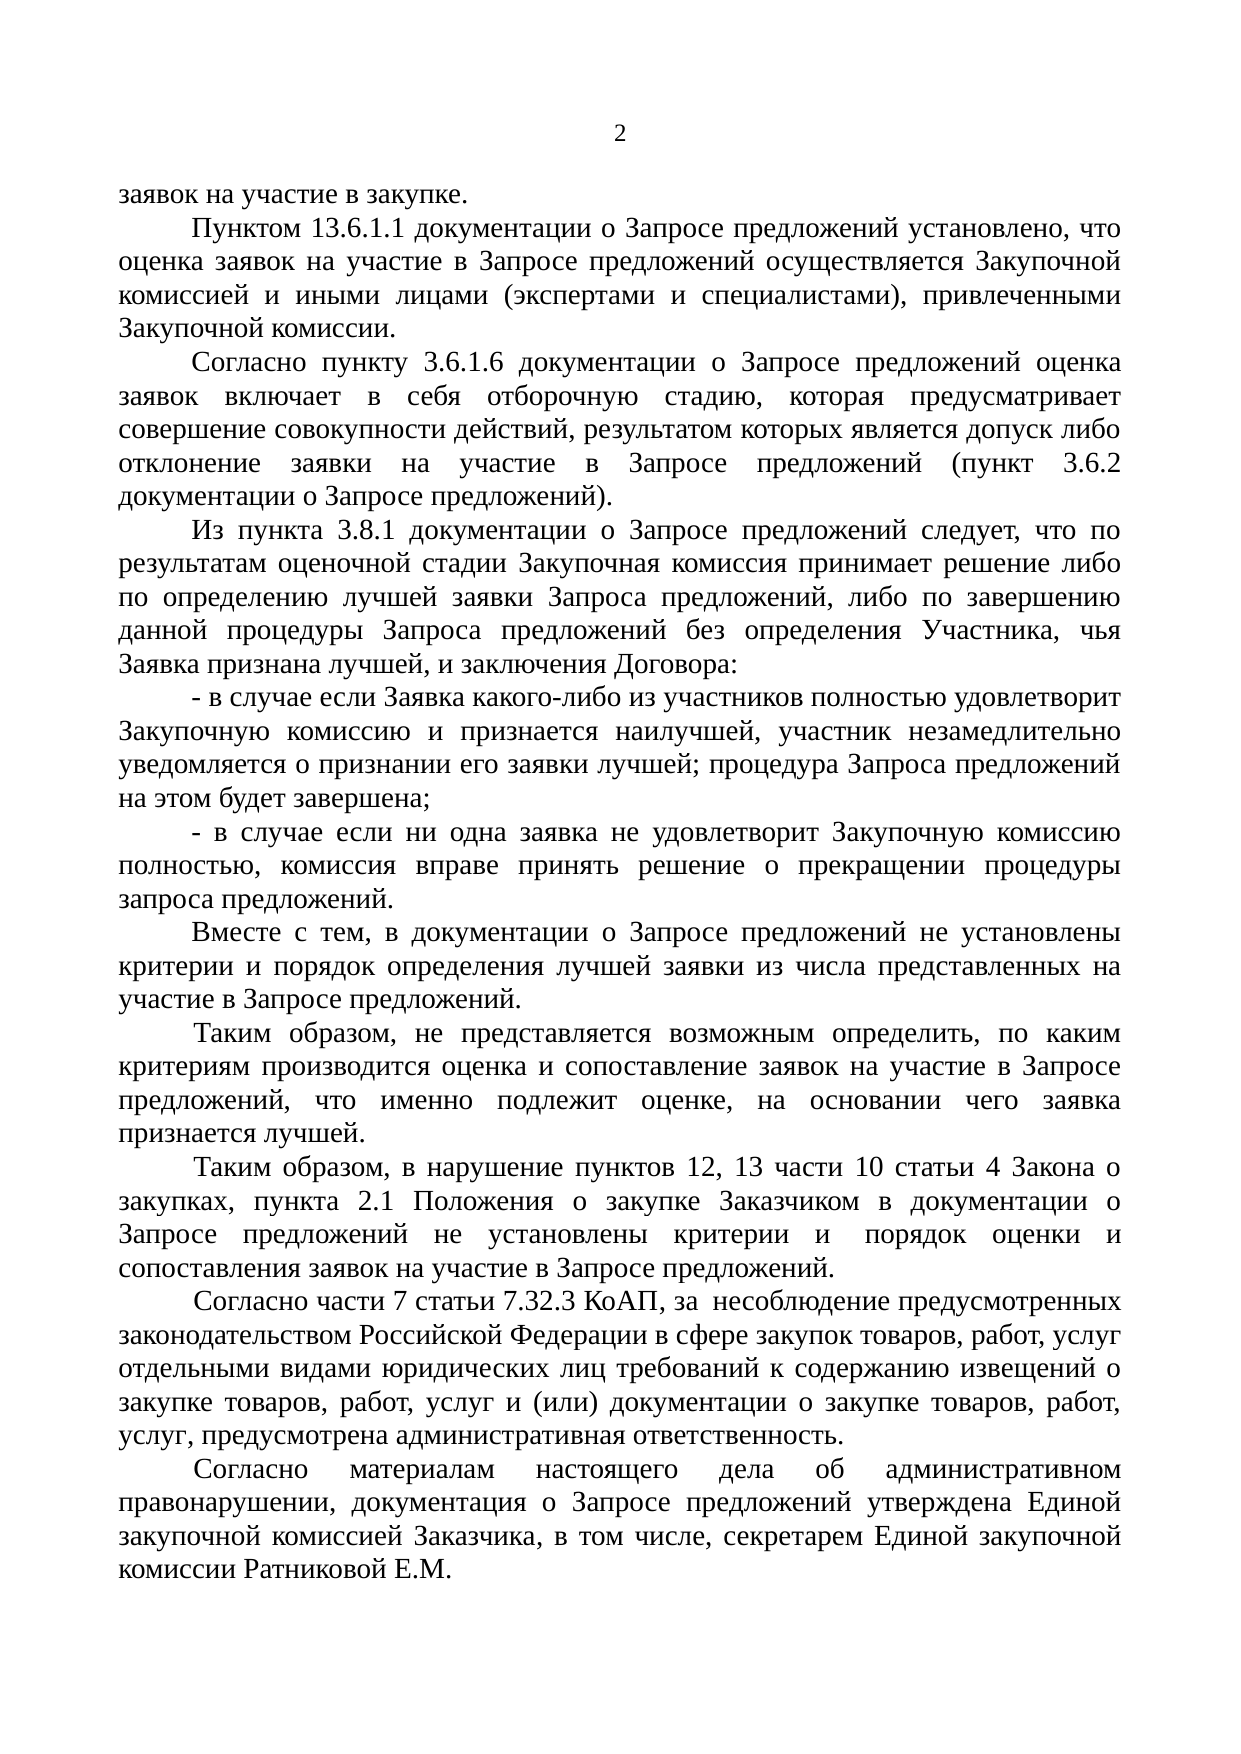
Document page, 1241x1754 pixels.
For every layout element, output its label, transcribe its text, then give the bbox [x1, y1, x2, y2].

text - в случае если Заявка какого-либо из участников полностью удовлетворит Закупочную комиссию и признается наилучшей, участник незамедлительно уведомляется о признании его заявки лучшей; процедура Запроса предложений на этом будет завершена; [118, 679, 1122, 814]
text Таким образом, не представляется возможным определить, по каким критериям производится оценка и сопоставление заявок на участие в Запросе предложений, что именно подлежит оценке, на основании чего заявка признается лучшей. [118, 1015, 1122, 1149]
text - в случае если ни одна заявка не удовлетворит Закупочную комиссию полностью, комиссия вправе принять решение о прекращении процедуры запроса предложений. [118, 814, 1122, 914]
text заявок на участие в закупке. [118, 176, 1122, 210]
text Согласно пункту 3.6.1.6 документации о Запросе предложений оценка заявок включает в себя отборочную стадию, которая предусматривает совершение совокупности действий, результатом которых является допуск либо отклонение заявки на участие в Запросе предложений (пункт 3.6.2 документации о Запросе предложений). [118, 344, 1122, 512]
text Вместе с тем, в документации о Запросе предложений не установлены критерии и порядок определения лучшей заявки из числа представленных на участие в Запросе предложений. [118, 914, 1122, 1015]
text Согласно части 7 статьи 7.32.3 КоАП, за несоблюдение предусмотренных законодательством Российской Федерации в сфере закупок товаров, работ, услуг отдельными видами юридических лиц требований к содержанию извещений о закупке товаров, работ, услуг и (или) документации о закупке товаров, работ, услуг, предусмотрена административная ответственность. [118, 1283, 1122, 1451]
text Таким образом, в нарушение пунктов 12, 13 части 10 статьи 4 Закона о закупках, пункта 2.1 Положения о закупке Заказчиком в документации о Запросе предложений не установлены критерии и порядок оценки и сопоставления заявок на участие в Запросе предложений. [118, 1149, 1122, 1283]
text Согласно материалам настоящего дела об административном правонарушении, документация о Запросе предложений утверждена Единой закупочной комиссией Заказчика, в том числе, секретарем Единой закупочной комиссии Ратниковой Е.М. [118, 1451, 1122, 1585]
text Из пункта 3.8.1 документации о Запросе предложений следует, что по результатам оценочной стадии Закупочная комиссия принимает решение либо по определению лучшей заявки Запроса предложений, либо по завершению данной процедуры Запроса предложений без определения Участника, чья Заявка признана лучшей, и заключения Договора: [118, 512, 1122, 679]
text Пунктом 13.6.1.1 документации о Запросе предложений установлено, что оценка заявок на участие в Запросе предложений осуществляется Закупочной комиссией и иными лицами (экспертами и специалистами), привлеченными Закупочной комиссии. [118, 210, 1122, 344]
